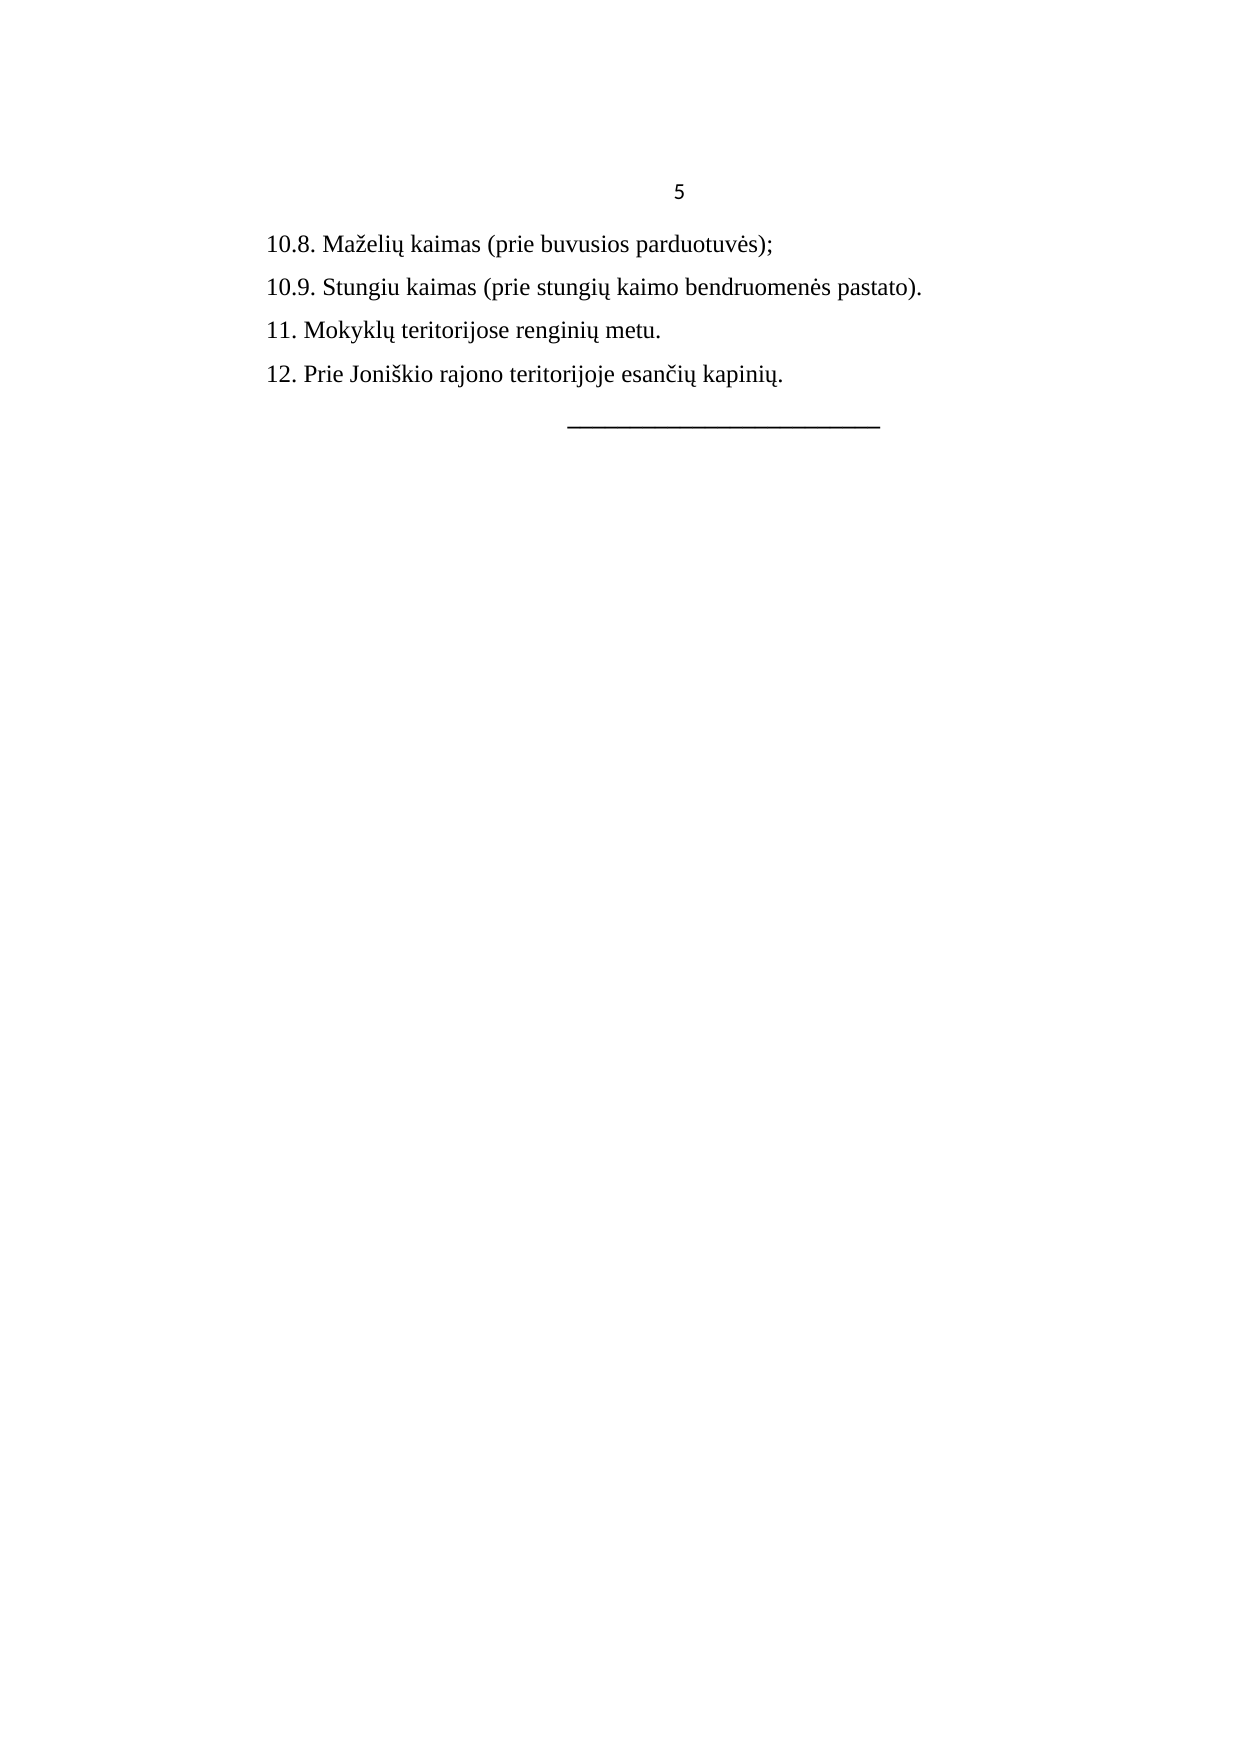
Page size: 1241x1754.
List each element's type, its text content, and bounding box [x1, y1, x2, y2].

text 10.8. Maželių kaimas (prie buvusios parduotuvės); [177, 229, 1181, 258]
text 10.9. Stungiu kaimas (prie stungių kaimo bendruomenės pastato). [177, 272, 1181, 301]
text _________________________ [177, 402, 1181, 431]
text 11. Mokyklų teritorijose renginių metu. [177, 316, 1181, 344]
text 12. Prie Joniškio rajono teritorijoje esančių kapinių. [177, 359, 1181, 387]
